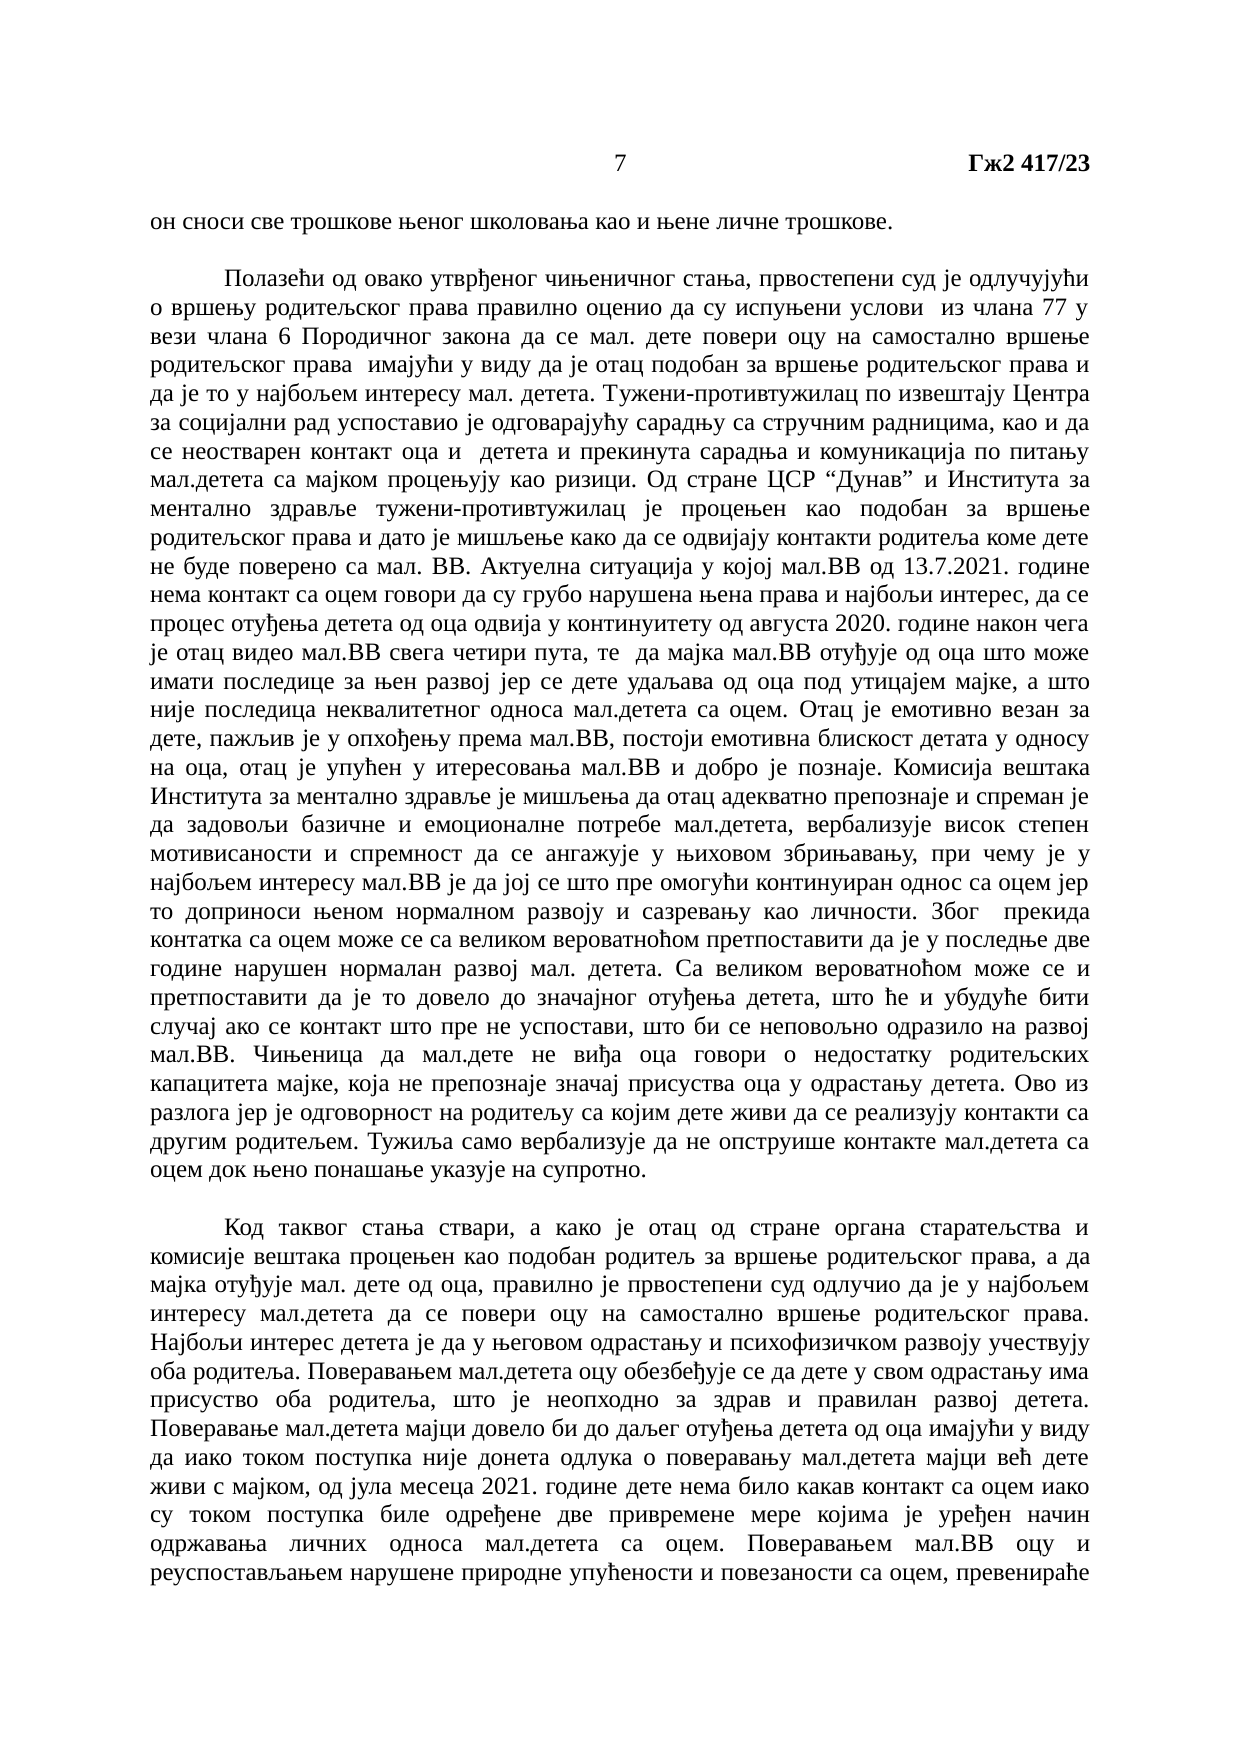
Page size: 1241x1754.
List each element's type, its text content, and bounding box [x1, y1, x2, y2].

text Код таквог стања ствари, а како је отац од стране органа старатељства и комисије вештака процењен као подобан родитељ за вршење родитељског права, а да мајка отуђује мал. дете од оца, правилно је првостепени суд одлучио да је у најбољем интересу мал.детета да се повери оцу на самостално вршење родитељског права. Најбољи интерес детета је да у његовом одрастању и психофизичком развоју учествују оба родитеља. Поверавањем мал.детета оцу обезбеђује се да дете у свом одрастању има присуство оба родитеља, што је неопходно за здрав и правилан развој детета. Поверавање мал.детета мајци довело би до даљег отуђења детета од оца имајући у виду да иако током поступка није донета одлука о поверавању мал.детета мајци већ дете живи с мајком, од јула месеца 2021. године дете нема било какав контакт са оцем иако су током поступка биле одређене две привремене мере којима је уређен начин одржавања личних односа мал.детета са оцем. Поверавањем мал.ВВ оцу и реуспостављањем нарушене природне упућености и повезаности са оцем, превенираће [150, 1212, 1090, 1586]
text Полазећи од овако утврђеног чињеничног стања, првостепени суд је одлучујући о вршењу родитељског права правилно оценио да су испуњени услови из члана 77 у вези члана 6 Породичног закона да се мал. дете повери оцу на самостално вршење родитељског права имајући у виду да је отац подобан за вршење родитељског права и да је то у најбољем интересу мал. детета. Тужени-противтужилац по извештају Центра за социјални рад успоставио је одговарајућу сарадњу са стручним радницима, као и да се неостварен контакт оца и детета и прекинута сарадња и комуникација по питању мал.детета са мајком процењују као ризици. Од стране ЦСР “Дунав” и Института за ментално здравље тужени-противтужилац је процењен као подобан за вршење родитељског права и дато је мишљење како да се одвијају контакти родитеља коме дете не буде поверено са мал. ВВ. Актуелна ситуација у којој мал.ВВ од 13.7.2021. године нема контакт са оцем говори да су грубо нарушена њена права и најбољи интерес, да се процес отуђења детета од оца одвија у континуитету од августа 2020. године након чега је отац видео мал.ВВ свега четири пута, те да мајка мал.ВВ отуђује од оца што може имати последице за њен развој јер се дете удаљава од оца под утицајем мајке, а што није последица неквалитетног односа мал.детета са оцем. Отац је емотивно везан за дете, пажљив је у опхођењу према мал.ВВ, постоји емотивна блискост детата у односу на оца, отац је упућен у итересовања мал.ВВ и добро је познаје. Комисија вештака Института за ментално здравље је мишљења да отац адекватно препознаје и спреман је да задовољи базичне и емоционалне потребе мал.детета, вербализује висок степен мотивисаности и спремност да се ангажује у њиховом збрињавању, при чему је у најбољем интересу мал.ВВ је да јој се што пре омогући континуиран однос са оцем јер то доприноси њеном нормалном развоју и сазревању као личности. Због прекида контатка са оцем може се са великом вероватноћом претпоставити да је у последње две године нарушен нормалан развој мал. детета. Са великом вероватноћом може се и претпоставити да је то довело до значајног отуђења детета, што ће и убудуће бити случај ако се контакт што пре не успостави, што би се неповољно одразило на развој мал.ВВ. Чињеница да мал.дете не виђа оца говори о недостатку родитељских капацитета мајке, која не препознаје значај присуства оца у одрастању детета. Ово из разлога јер је одговорност на родитељу са којим дете живи да се реализују контакти са другим родитељем. Тужиља само вербализује да не опструише контакте мал.детета са оцем док њено понашање указује на супротно. [150, 263, 1090, 1183]
text он сноси све трошкове њеног школовања као и њене личне трошкове. [150, 206, 1090, 234]
